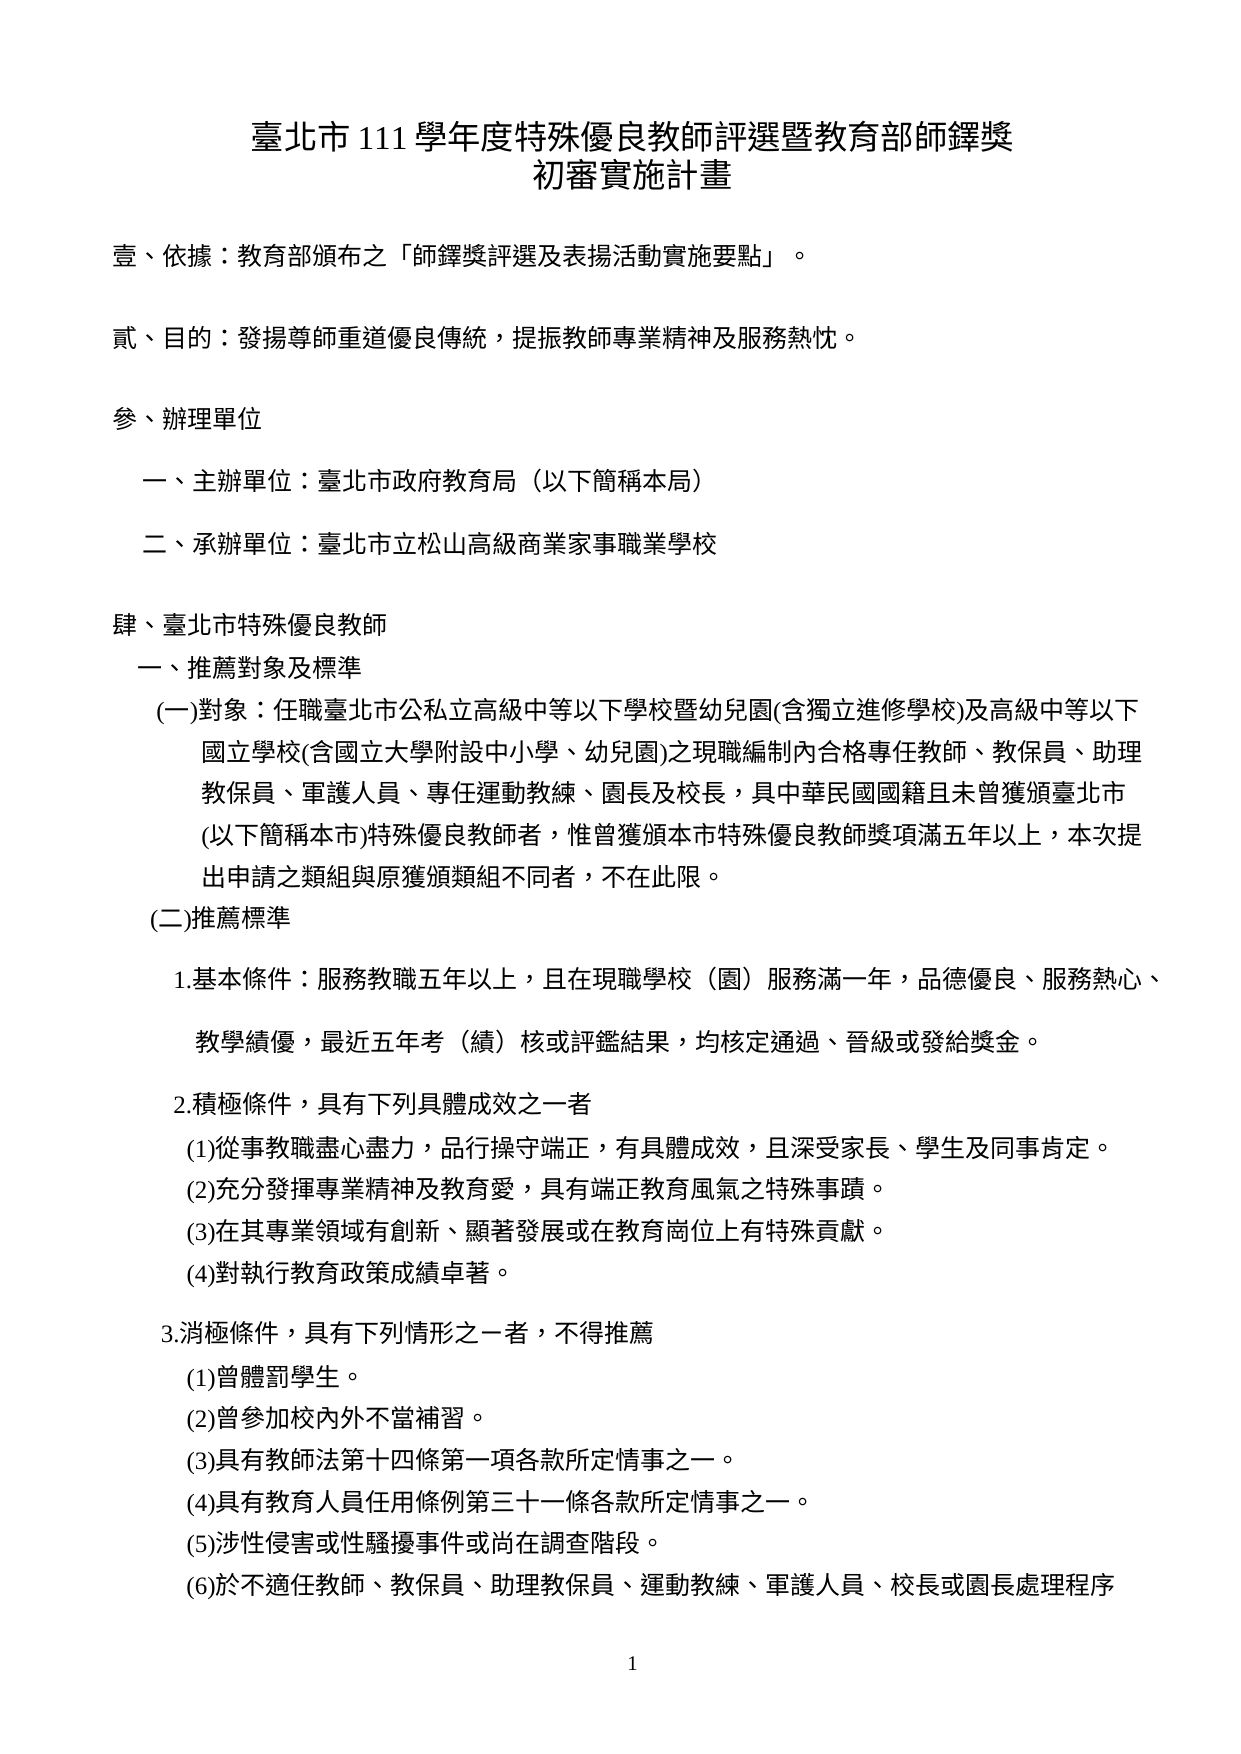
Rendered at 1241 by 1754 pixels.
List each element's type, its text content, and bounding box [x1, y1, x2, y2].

text 貳、目的：發揚尊師重道優良傳統，提振教師專業精神及服務熱忱。 [112, 294, 1152, 357]
text (4)對執行教育政策成績卓著。 [186, 1249, 1152, 1290]
text (3)具有教師法第十四條第一項各款所定情事之一。 [186, 1436, 1152, 1478]
text (一)對象：任職臺北市公私立高級中等以下學校暨幼兒園(含獨立進修學校)及高級中等以下國立學校(含國立大學附設中小學、幼兒園)之現職編制內合格專任教師、教保員、助理教保員、軍護人員、專任運動教練、園長及校長，具中華民國國籍且未曾獲頒臺北市(以下簡稱本市)特殊優良教師者，惟曾獲頒本市特殊優良教師獎項滿五年以上，本次提出申請之類組與原獲頒類組不同者，不在此限。 [112, 686, 1152, 894]
text 壹、依據：教育部頒布之「師鐸獎評選及表揚活動實施要點」。 [112, 213, 1152, 276]
text 3.消極條件，具有下列情形之ㄧ者，不得推薦 [142, 1290, 1152, 1353]
text 臺北市111學年度特殊優良教師評選暨教育部師鐸獎 [112, 119, 1152, 157]
text (二)推薦標準 [112, 894, 1152, 936]
text 參、辦理單位 [112, 376, 1152, 438]
text (1)從事教職盡心盡力，品行操守端正，有具體成效，且深受家長、學生及同事肯定。 [186, 1124, 1152, 1165]
text 二、承辦單位：臺北市立松山高級商業家事職業學校 [112, 501, 1152, 563]
text (4)具有教育人員任用條例第三十一條各款所定情事之一。 [186, 1478, 1152, 1519]
text (2)充分發揮專業精神及教育愛，具有端正教育風氣之特殊事蹟。 [186, 1165, 1152, 1207]
text 1.基本條件：服務教職五年以上，且在現職學校（園）服務滿一年，品德優良、服務熱心、教學績優，最近五年考（績）核或評鑑結果，均核定通過、晉級或發給獎金。 [142, 936, 1152, 1061]
text (2)曾參加校內外不當補習。 [186, 1394, 1152, 1436]
text 一、推薦對象及標準 [137, 644, 1152, 686]
text 肆、臺北市特殊優良教師 [112, 582, 1152, 644]
text 2.積極條件，具有下列具體成效之一者 [142, 1061, 1152, 1124]
text 初審實施計畫 [112, 157, 1152, 194]
text (6)於不適任教師、教保員、助理教保員、運動教練、軍護人員、校長或園長處理程序 [186, 1561, 1152, 1603]
text (5)涉性侵害或性騷擾事件或尚在調查階段。 [186, 1519, 1152, 1561]
text 一、主辦單位：臺北市政府教育局（以下簡稱本局） [112, 438, 1152, 501]
text (3)在其專業領域有創新、顯著發展或在教育崗位上有特殊貢獻。 [186, 1207, 1152, 1249]
text (1)曾體罰學生。 [186, 1353, 1152, 1394]
